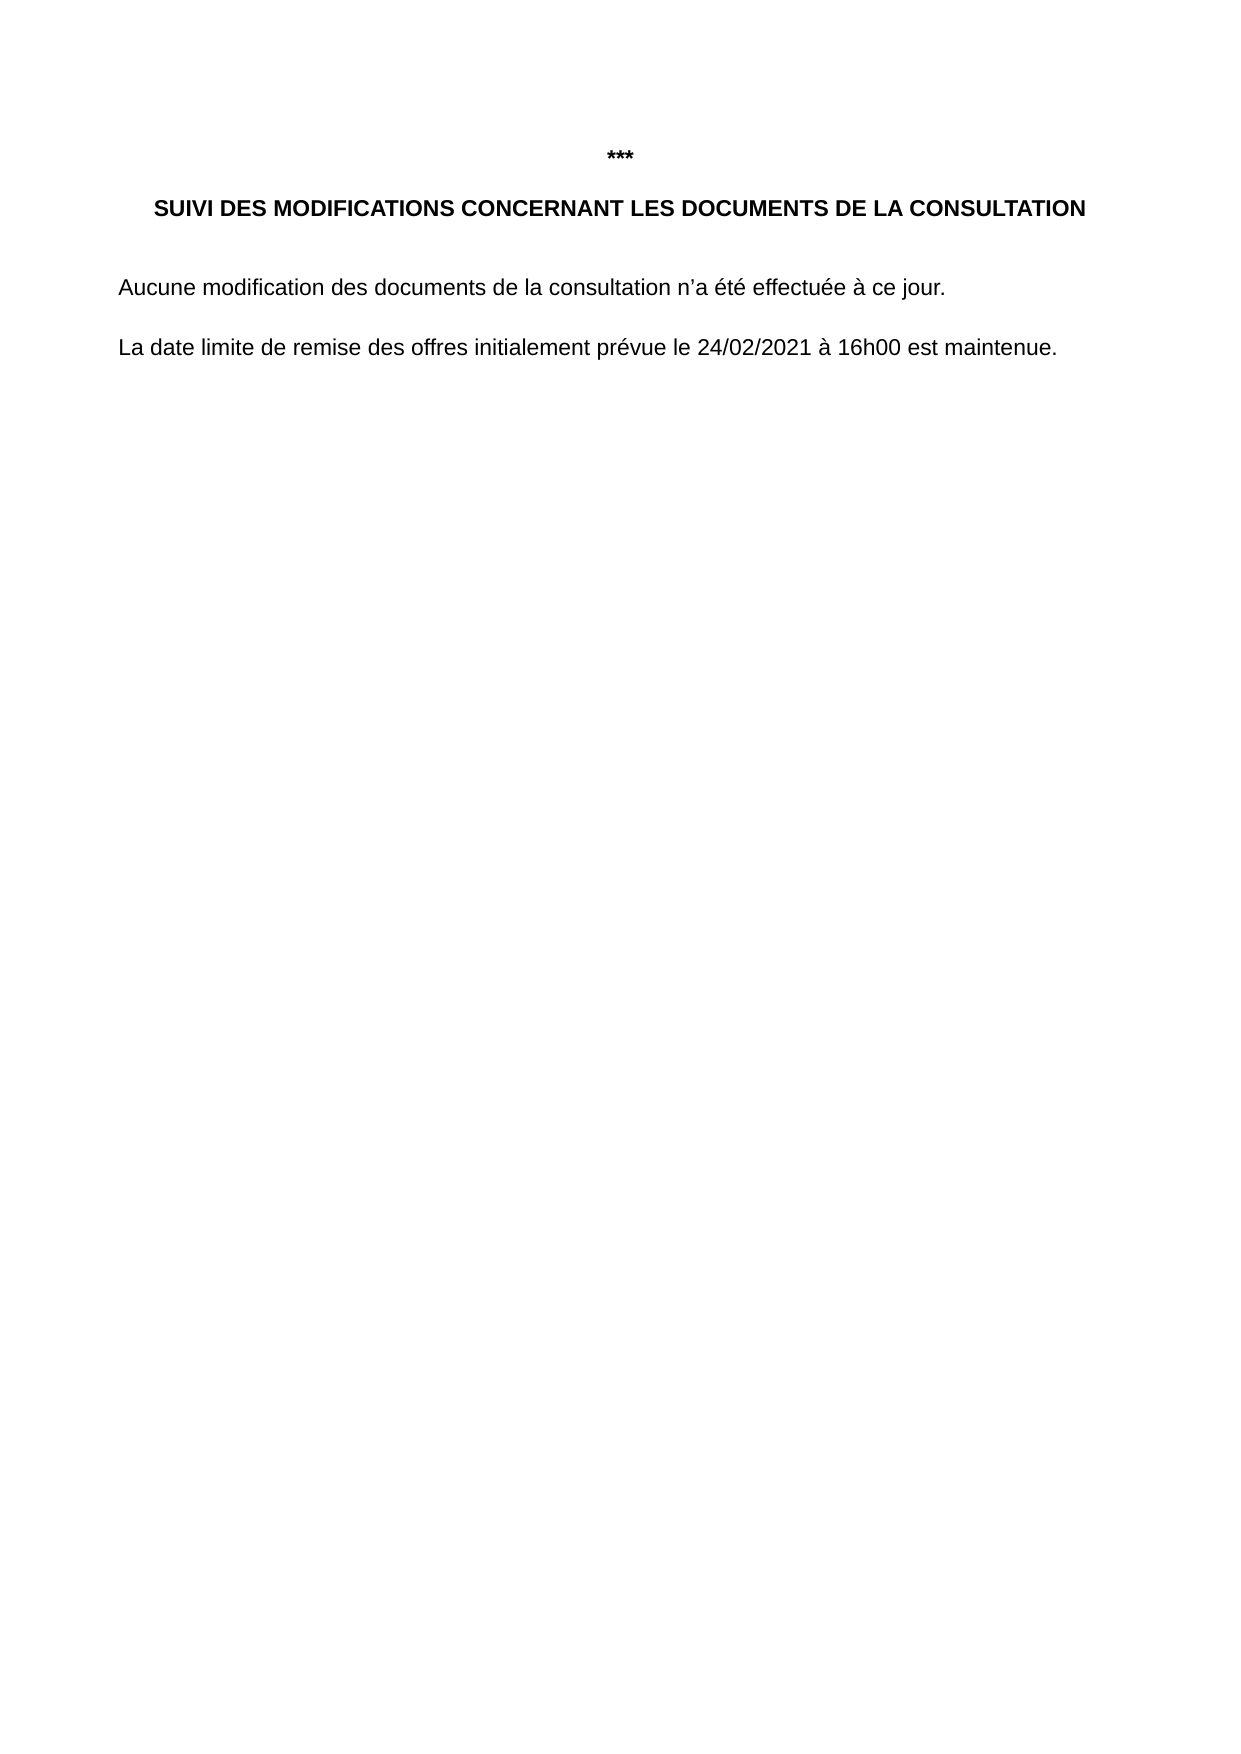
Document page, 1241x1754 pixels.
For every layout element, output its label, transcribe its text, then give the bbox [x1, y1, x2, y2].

text Aucune modification des documents de la consultation n’a été effectuée à ce jour. [118, 274, 1122, 300]
text La date limite de remise des offres initialement prévue le 24/02/2021 à 16h00 est maintenue. [118, 334, 1122, 361]
text SUIVI DES MODIFICATIONS CONCERNANT LES DOCUMENTS DE LA CONSULTATION [118, 195, 1122, 221]
text *** [118, 144, 1122, 171]
